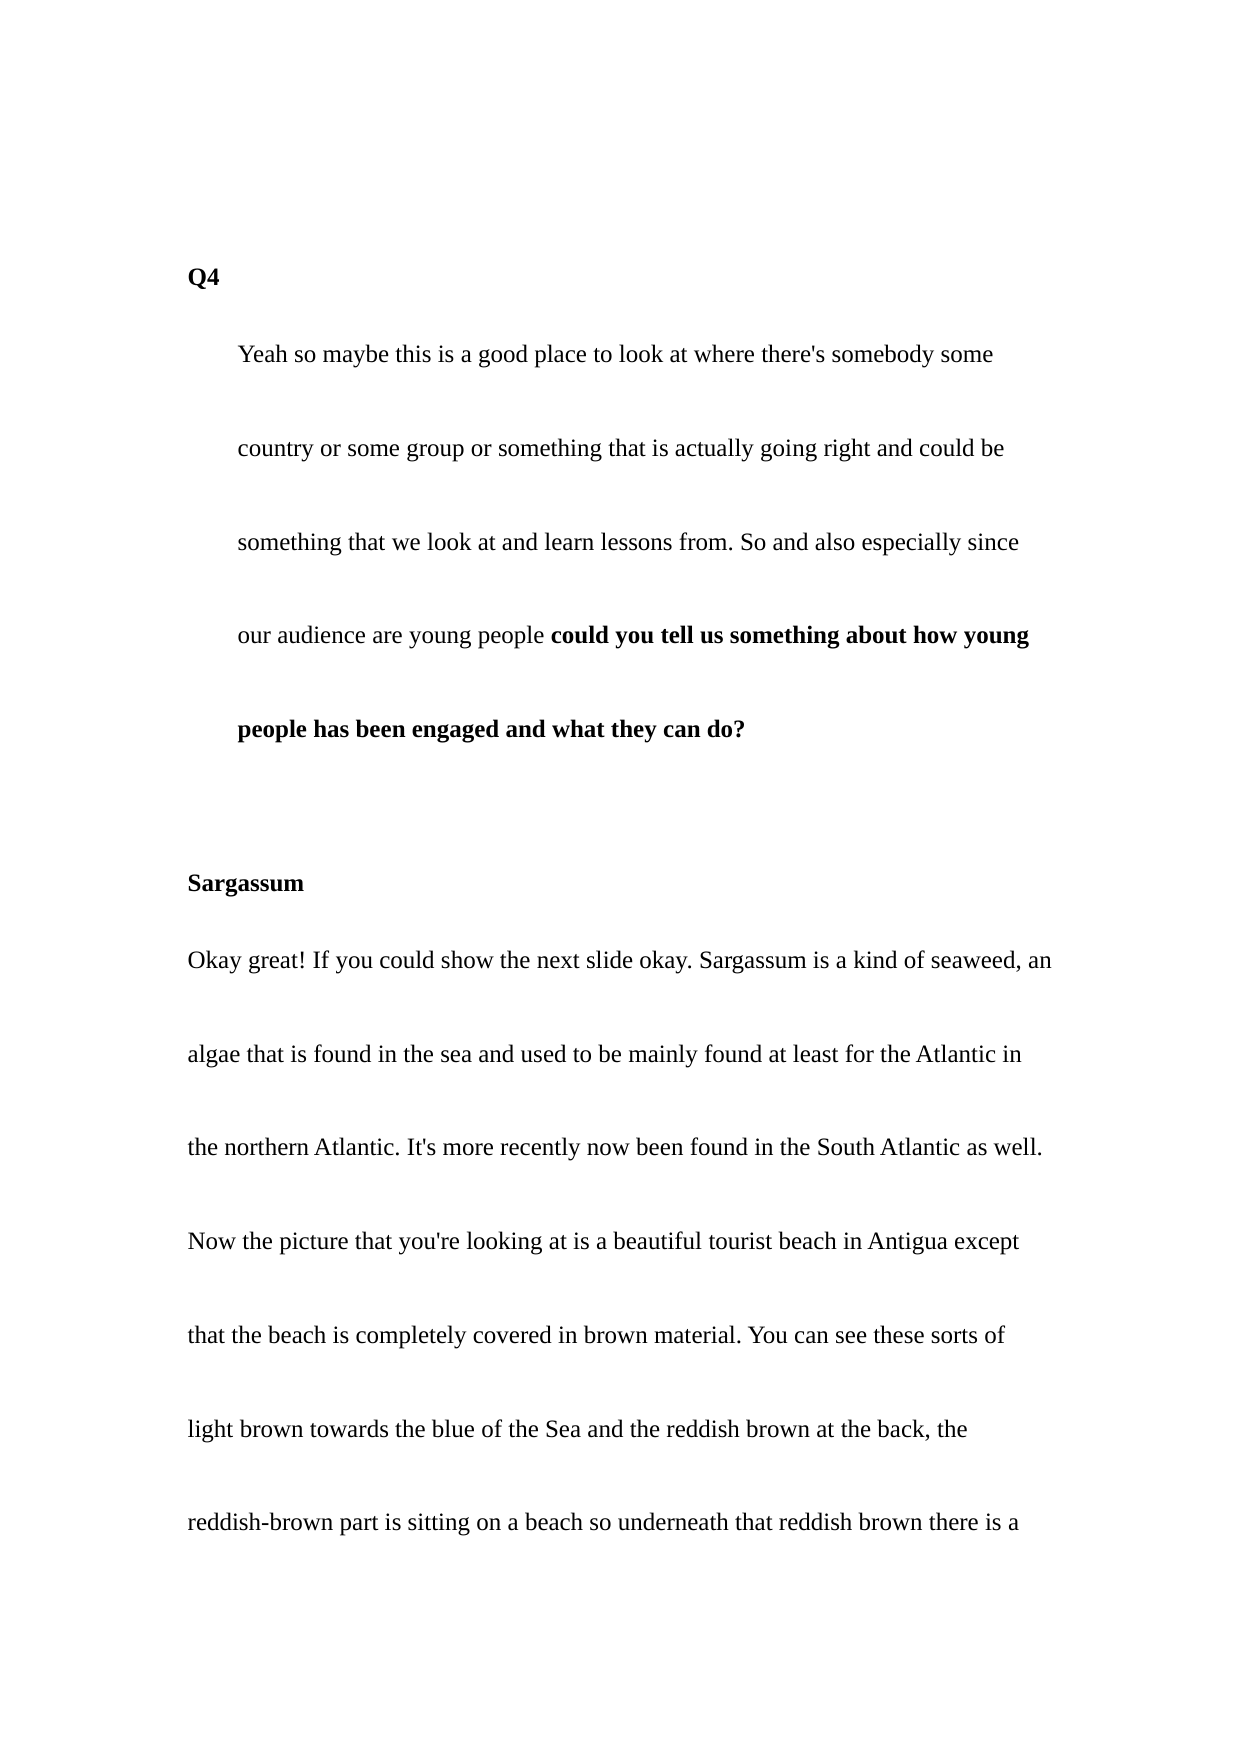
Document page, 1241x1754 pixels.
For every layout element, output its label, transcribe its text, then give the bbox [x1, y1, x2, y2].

text Sargassum [187, 841, 1053, 903]
text Q4 [187, 235, 1053, 298]
text Yeah so maybe this is a good place to look at where there's somebody some country or some group or something that is actually going right and could be something that we look at and learn lessons from. So and also especially since our audience are young people could you tell us something about how young people has been engaged and what they can do? [237, 312, 1053, 749]
text Okay great! If you could show the next slide okay. Sargassum is a kind of seaweed, an algae that is found in the sea and used to be mainly found at least for the Atlantic in the northern Atlantic. It's more recently now been found in the South Atlantic as well. Now the picture that you're looking at is a beautiful tourist beach in Antigua except that the beach is completely covered in brown material. You can see these sorts of light brown towards the blue of the Sea and the reddish brown at the back, the reddish-brown part is sitting on a beach so underneath that reddish brown there is a [187, 918, 1053, 1543]
